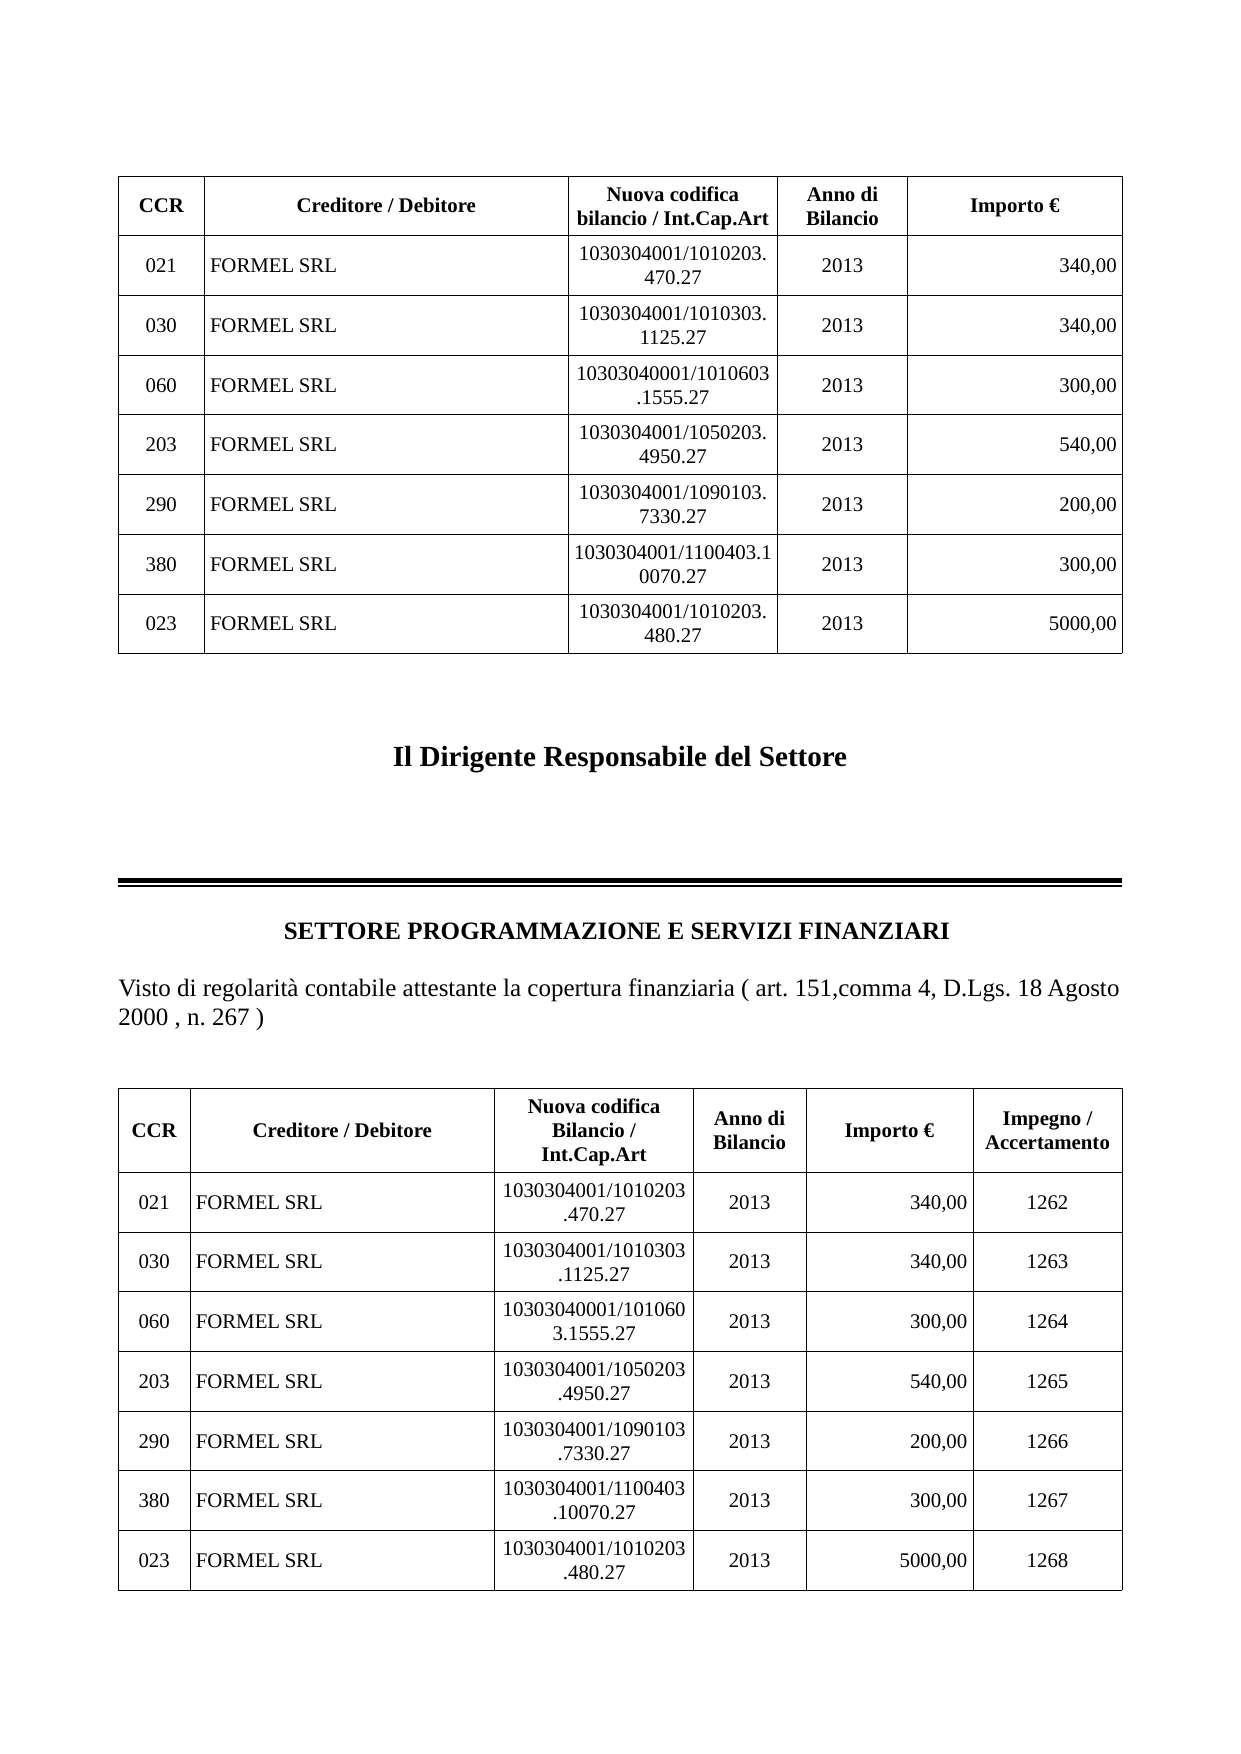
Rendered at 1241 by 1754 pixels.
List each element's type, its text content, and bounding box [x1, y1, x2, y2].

table_cell 10303040001/1010603.1555.27 [569, 356, 777, 414]
table_cell 2013 [694, 1233, 806, 1291]
text Il Dirigente Responsabile del Settore [118, 739, 1122, 773]
table_cell 1030304001/1050203.4950.27 [569, 415, 777, 474]
table_cell 540,00 [908, 415, 1122, 474]
table_cell FORMEL SRL [191, 1173, 494, 1232]
table_cell FORMEL SRL [191, 1233, 494, 1291]
table_cell 300,00 [908, 535, 1122, 593]
table_header Importo € [908, 177, 1122, 235]
table_cell FORMEL SRL [205, 236, 568, 295]
table_cell 021 [119, 236, 204, 295]
table_cell FORMEL SRL [205, 415, 568, 474]
table_cell 2013 [778, 475, 907, 534]
table_cell 1030304001/1010303.1125.27 [569, 296, 777, 355]
table_cell 023 [119, 595, 204, 653]
table_cell 1030304001/1090103.7330.27 [569, 475, 777, 534]
table_cell 1265 [974, 1352, 1122, 1411]
table_cell 060 [119, 356, 204, 414]
table_cell FORMEL SRL [191, 1531, 494, 1590]
table_cell 2013 [778, 415, 907, 474]
table_cell 060 [119, 1292, 190, 1351]
table_cell 1267 [974, 1471, 1122, 1530]
table_header CCR [119, 1089, 190, 1172]
text Visto di regolarità contabile attestante la copertura finanziaria ( art. 151,comma 4, D.Lgs. 18 Agosto 2000 , n. 267 ) [118, 973, 1122, 1031]
table_cell 2013 [694, 1412, 806, 1470]
table_cell 1030304001/1100403.10070.27 [569, 535, 777, 593]
table_cell FORMEL SRL [205, 535, 568, 593]
table_cell 300,00 [908, 356, 1122, 414]
table_cell 1262 [974, 1173, 1122, 1232]
table_cell 2013 [694, 1471, 806, 1530]
table_cell 023 [119, 1531, 190, 1590]
table_cell 021 [119, 1173, 190, 1232]
table_cell FORMEL SRL [191, 1412, 494, 1470]
table_cell 340,00 [807, 1173, 973, 1232]
table_cell 1264 [974, 1292, 1122, 1351]
table_header Nuova codifica Bilancio / Int.Cap.Art [495, 1089, 693, 1172]
table_cell 203 [119, 1352, 190, 1411]
table_cell 1030304001/1100403.10070.27 [495, 1471, 693, 1530]
table_cell 1030304001/1050203.4950.27 [495, 1352, 693, 1411]
table_cell 200,00 [908, 475, 1122, 534]
text SETTORE PROGRAMMAZIONE E SERVIZI FINANZIARI [118, 916, 1122, 944]
table_header Anno di Bilancio [694, 1089, 806, 1172]
table_cell 1030304001/1010203.470.27 [569, 236, 777, 295]
table_cell 1030304001/1010203.480.27 [569, 595, 777, 653]
table_header Nuova codifica bilancio / Int.Cap.Art [569, 177, 777, 235]
table_cell 203 [119, 415, 204, 474]
table_cell 10303040001/1010603.1555.27 [495, 1292, 693, 1351]
table_cell FORMEL SRL [191, 1471, 494, 1530]
table_header CCR [119, 177, 204, 235]
table_cell 200,00 [807, 1412, 973, 1470]
table_cell 2013 [694, 1173, 806, 1232]
table_cell 2013 [694, 1531, 806, 1590]
table_cell 1268 [974, 1531, 1122, 1590]
table_cell 340,00 [807, 1233, 973, 1291]
table_cell 380 [119, 535, 204, 593]
table_cell FORMEL SRL [205, 296, 568, 355]
table_cell 540,00 [807, 1352, 973, 1411]
table_cell 300,00 [807, 1471, 973, 1530]
table_cell 1030304001/1090103.7330.27 [495, 1412, 693, 1470]
table_cell 2013 [778, 296, 907, 355]
table_cell 380 [119, 1471, 190, 1530]
table_cell 2013 [694, 1352, 806, 1411]
table_header Creditore / Debitore [191, 1089, 494, 1172]
table_cell FORMEL SRL [205, 475, 568, 534]
table_cell 5000,00 [908, 595, 1122, 653]
table_cell FORMEL SRL [205, 595, 568, 653]
table_cell 1030304001/1010203.470.27 [495, 1173, 693, 1232]
table_cell 1263 [974, 1233, 1122, 1291]
table_cell 340,00 [908, 236, 1122, 295]
table_header Creditore / Debitore [205, 177, 568, 235]
table_cell 030 [119, 1233, 190, 1291]
table_cell 5000,00 [807, 1531, 973, 1590]
table_cell FORMEL SRL [205, 356, 568, 414]
table_cell 290 [119, 1412, 190, 1470]
table_cell 2013 [778, 595, 907, 653]
table_cell 290 [119, 475, 204, 534]
table_cell 1266 [974, 1412, 1122, 1470]
table_header Importo € [807, 1089, 973, 1172]
table_cell 2013 [694, 1292, 806, 1351]
table_cell 2013 [778, 236, 907, 295]
table_cell FORMEL SRL [191, 1292, 494, 1351]
table_header Anno di Bilancio [778, 177, 907, 235]
table_cell 2013 [778, 356, 907, 414]
table_cell 340,00 [908, 296, 1122, 355]
table_cell 1030304001/1010303.1125.27 [495, 1233, 693, 1291]
table_cell 030 [119, 296, 204, 355]
table_cell FORMEL SRL [191, 1352, 494, 1411]
table_cell 1030304001/1010203.480.27 [495, 1531, 693, 1590]
table_cell 2013 [778, 535, 907, 593]
table_header Impegno / Accertamento [974, 1089, 1122, 1172]
table_cell 300,00 [807, 1292, 973, 1351]
